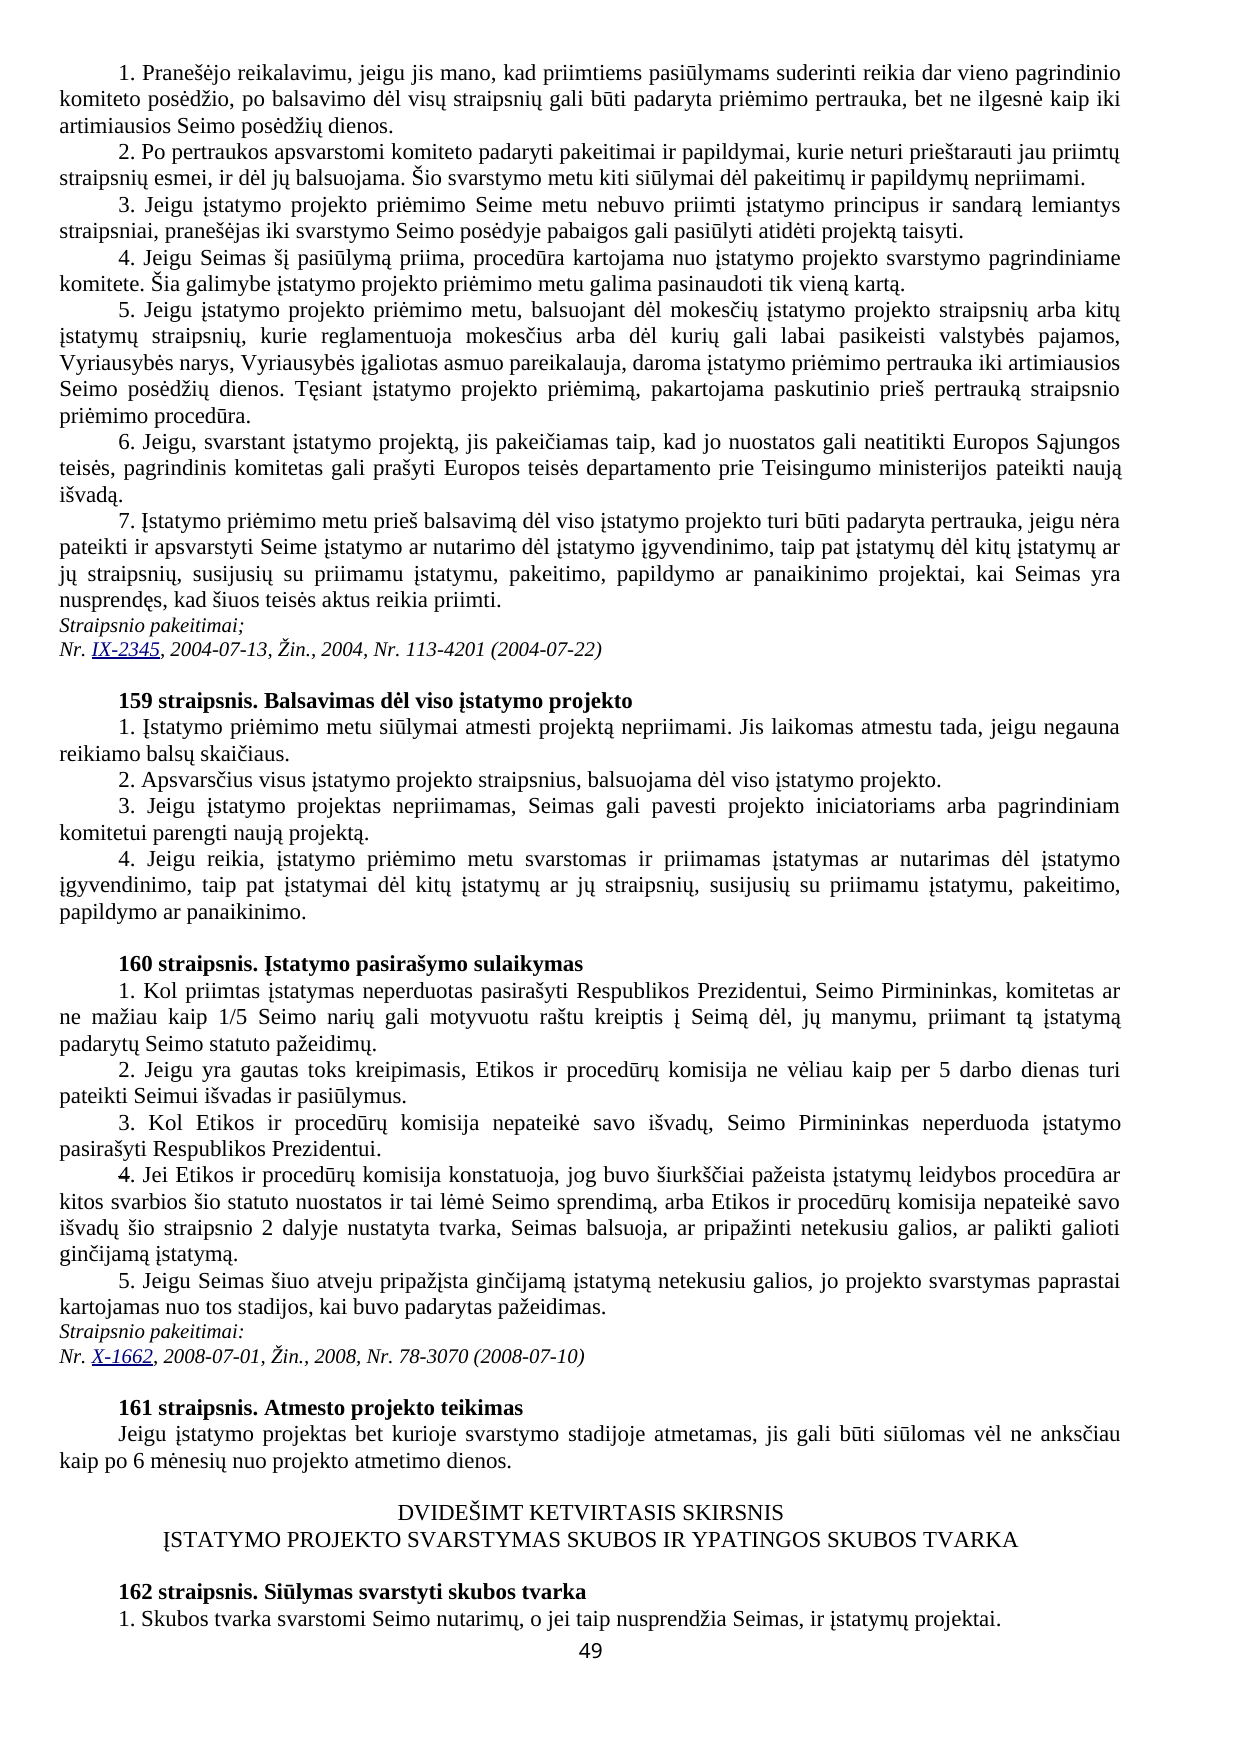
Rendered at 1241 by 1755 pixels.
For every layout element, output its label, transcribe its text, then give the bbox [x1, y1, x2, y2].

text 5. Jeigu įstatymo projekto priėmimo metu, balsuojant dėl mokesčių įstatymo projekto straipsnių arba kitų įstatymų straipsnių, kurie reglamentuoja mokesčius arba dėl kurių gali labai pasikeisti valstybės pajamos, Vyriausybės narys, Vyriausybės įgaliotas asmuo pareikalauja, daroma įstatymo priėmimo pertrauka iki artimiausios Seimo posėdžių dienos. Tęsiant įstatymo projekto priėmimą, pakartojama paskutinio prieš pertrauką straipsnio priėmimo procedūra. [59, 296, 1122, 428]
text 3. Kol Etikos ir procedūrų komisija nepateikė savo išvadų, Seimo Pirmininkas neperduoda įstatymo pasirašyti Respublikos Prezidentui. [59, 1109, 1122, 1161]
text Jeigu įstatymo projektas bet kurioje svarstymo stadijoje atmetamas, jis gali būti siūlomas vėl ne anksčiau kaip po 6 mėnesių nuo projekto atmetimo dienos. [59, 1420, 1122, 1473]
text Straipsnio pakeitimai: [59, 1319, 1122, 1343]
text 162 straipsnis. Siūlymas svarstyti skubos tvarka [59, 1578, 1122, 1605]
text 2. Apsvarsčius visus įstatymo projekto straipsnius, balsuojama dėl viso įstatymo projekto. [59, 766, 1122, 792]
text DVIDEŠIMT KETVIRTASIS SKIRSNIS [59, 1499, 1122, 1526]
text 2. Jeigu yra gautas toks kreipimasis, Etikos ir procedūrų komisija ne vėliau kaip per 5 darbo dienas turi pateikti Seimui išvadas ir pasiūlymus. [59, 1056, 1122, 1109]
text 2. Po pertraukos apsvarstomi komiteto padaryti pakeitimai ir papildymai, kurie neturi prieštarauti jau priimtų straipsnių esmei, ir dėl jų balsuojama. Šio svarstymo metu kiti siūlymai dėl pakeitimų ir papildymų nepriimami. [59, 138, 1122, 191]
text 1. Kol priimtas įstatymas neperduotas pasirašyti Respublikos Prezidentui, Seimo Pirmininkas, komitetas ar ne mažiau kaip 1/5 Seimo narių gali motyvuotu raštu kreiptis į Seimą dėl, jų manymu, priimant tą įstatymą padarytų Seimo statuto pažeidimų. [59, 977, 1122, 1056]
text 5. Jeigu Seimas šiuo atveju pripažįsta ginčijamą įstatymą netekusiu galios, jo projekto svarstymas paprastai kartojamas nuo tos stadijos, kai buvo padarytas pažeidimas. [59, 1267, 1122, 1319]
text 160 straipsnis. Įstatymo pasirašymo sulaikymas [59, 951, 1122, 977]
text 6. Jeigu, svarstant įstatymo projektą, jis pakeičiamas taip, kad jo nuostatos gali neatitikti Europos Sąjungos teisės, pagrindinis komitetas gali prašyti Europos teisės departamento prie Teisingumo ministerijos pateikti naują išvadą. [59, 428, 1122, 507]
text 1. Įstatymo priėmimo metu siūlymai atmesti projektą nepriimami. Jis laikomas atmestu tada, jeigu negauna reikiamo balsų skaičiaus. [59, 713, 1122, 766]
text Straipsnio pakeitimai; [59, 612, 1122, 637]
text 3. Jeigu įstatymo projektas nepriimamas, Seimas gali pavesti projekto iniciatoriams arba pagrindiniam komitetui parengti naują projektą. [59, 792, 1122, 845]
text 3. Jeigu įstatymo projekto priėmimo Seime metu nebuvo priimti įstatymo principus ir sandarą lemiantys straipsniai, pranešėjas iki svarstymo Seimo posėdyje pabaigos gali pasiūlyti atidėti projektą taisyti. [59, 191, 1122, 243]
text 7. Įstatymo priėmimo metu prieš balsavimą dėl viso įstatymo projekto turi būti padaryta pertrauka, jeigu nėra pateikti ir apsvarstyti Seime įstatymo ar nutarimo dėl įstatymo įgyvendinimo, taip pat įstatymų dėl kitų įstatymų ar jų straipsnių, susijusių su priimamu įstatymu, pakeitimo, papildymo ar panaikinimo projektai, kai Seimas yra nusprendęs, kad šiuos teisės aktus reikia priimti. [59, 507, 1122, 612]
text ĮSTATYMO PROJEKTO SVARSTYMAS SKUBOS IR YPATINGOS SKUBOS TVARKA [59, 1526, 1122, 1552]
text 4. Jei Etikos ir procedūrų komisija konstatuoja, jog buvo šiurkščiai pažeista įstatymų leidybos procedūra ar kitos svarbios šio statuto nuostatos ir tai lėmė Seimo sprendimą, arba Etikos ir procedūrų komisija nepateikė savo išvadų šio straipsnio 2 dalyje nustatyta tvarka, Seimas balsuoja, ar pripažinti netekusiu galios, ar palikti galioti ginčijamą įstatymą. [59, 1161, 1122, 1267]
text 4. Jeigu Seimas šį pasiūlymą priima, procedūra kartojama nuo įstatymo projekto svarstymo pagrindiniame komitete. Šia galimybe įstatymo projekto priėmimo metu galima pasinaudoti tik vieną kartą. [59, 243, 1122, 296]
text 159 straipsnis. Balsavimas dėl viso įstatymo projekto [59, 687, 1122, 713]
text Nr. X-1662, 2008-07-01, Žin., 2008, Nr. 78-3070 (2008-07-10) [59, 1343, 1122, 1368]
text Nr. IX-2345, 2004-07-13, Žin., 2004, Nr. 113-4201 (2004-07-22) [59, 637, 1122, 661]
text 161 straipsnis. Atmesto projekto teikimas [59, 1394, 1122, 1420]
text 1. Skubos tvarka svarstomi Seimo nutarimų, o jei taip nusprendžia Seimas, ir įstatymų projektai. [59, 1605, 1122, 1631]
text 1. Pranešėjo reikalavimu, jeigu jis mano, kad priimtiems pasiūlymams suderinti reikia dar vieno pagrindinio komiteto posėdžio, po balsavimo dėl visų straipsnių gali būti padaryta priėmimo pertrauka, bet ne ilgesnė kaip iki artimiausios Seimo posėdžių dienos. [59, 59, 1122, 138]
text 4. Jeigu reikia, įstatymo priėmimo metu svarstomas ir priimamas įstatymas ar nutarimas dėl įstatymo įgyvendinimo, taip pat įstatymai dėl kitų įstatymų ar jų straipsnių, susijusių su priimamu įstatymu, pakeitimo, papildymo ar panaikinimo. [59, 845, 1122, 924]
